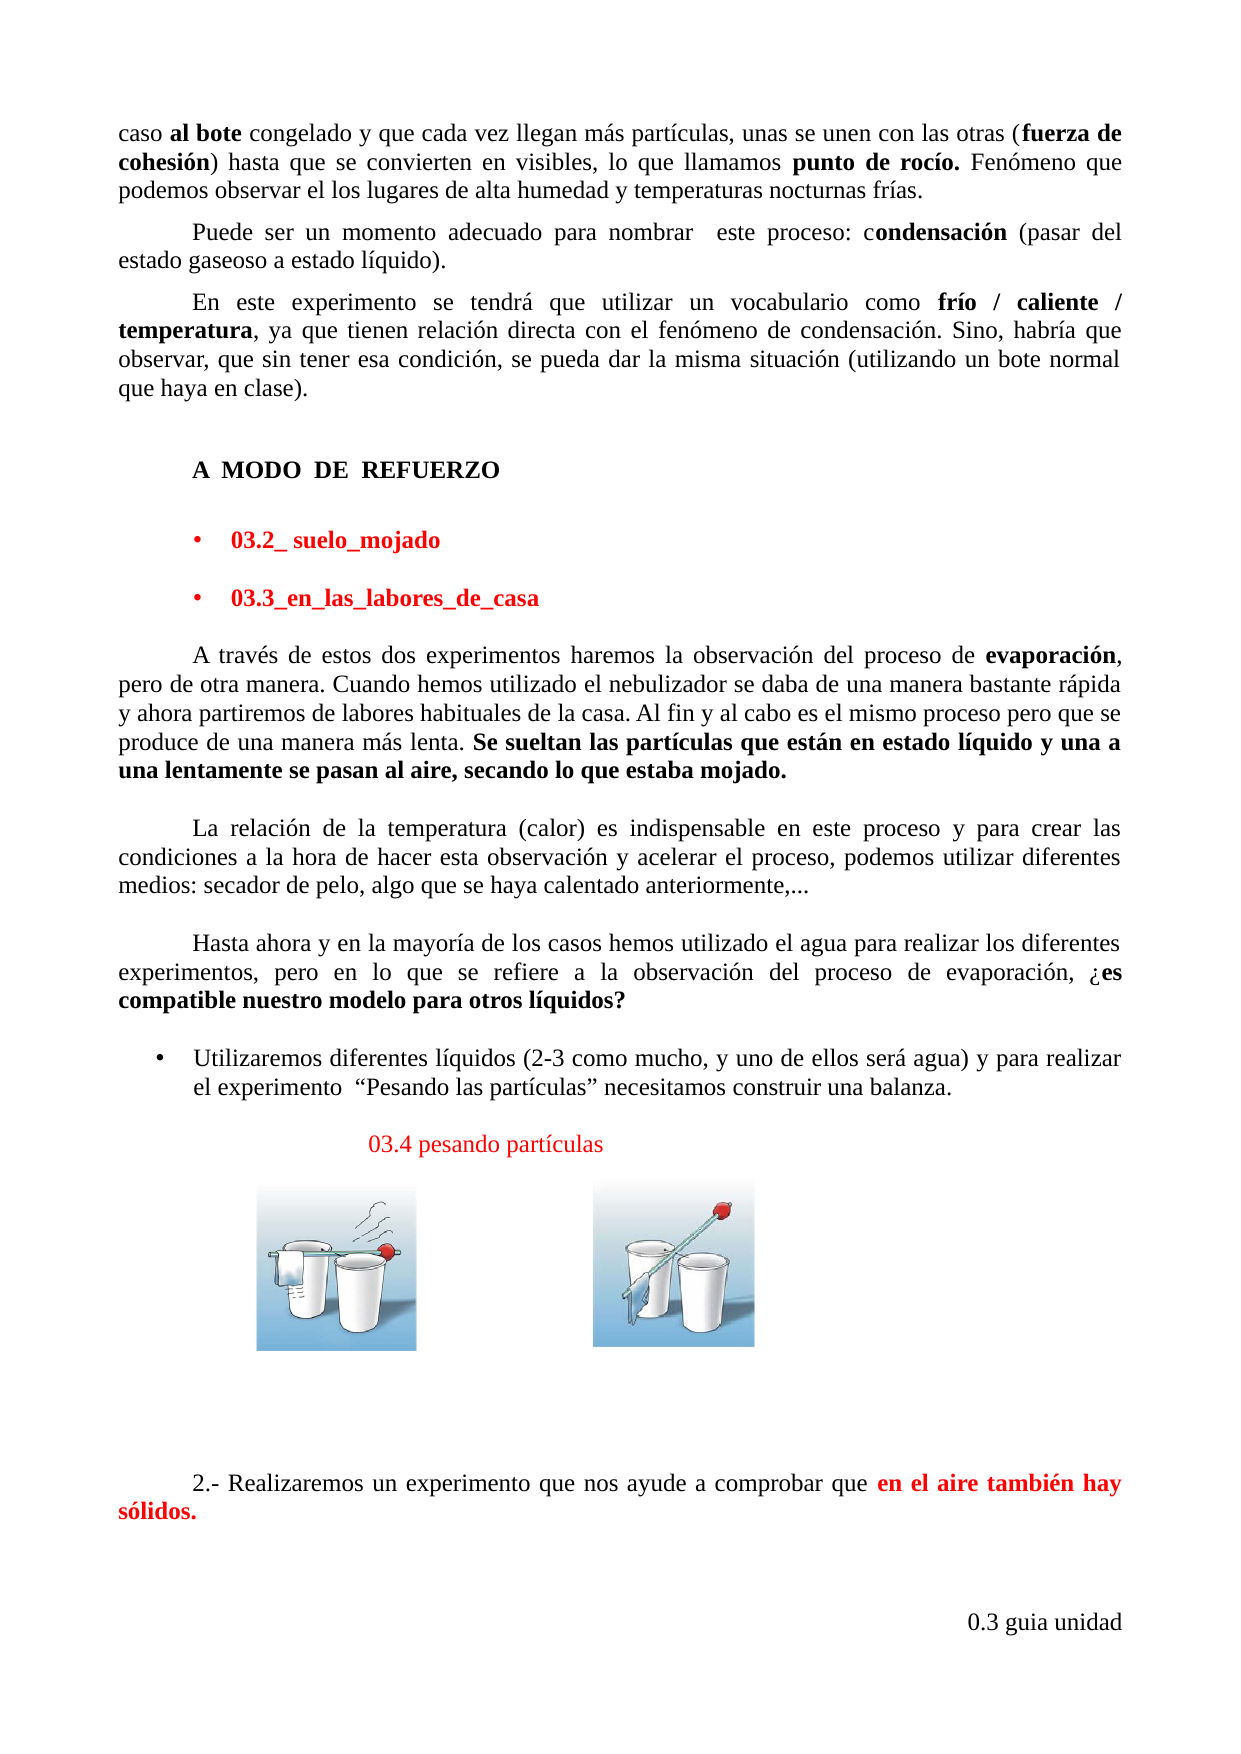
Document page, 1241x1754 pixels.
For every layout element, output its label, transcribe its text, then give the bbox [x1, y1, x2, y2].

text A través de estos dos experimentos haremos la observación del proceso de evaporación, pero de otra manera. Cuando hemos utilizado el nebulizador se daba de una manera bastante rápida y ahora partiremos de labores habituales de la casa. Al fin y al cabo es el mismo proceso pero que se produce de una manera más lenta. Se sueltan las partículas que están en estado líquido y una a una lentamente se pasan al aire, secando lo que estaba mojado. [118, 641, 1122, 784]
picture [590, 1168, 760, 1351]
text En este experimento se tendrá que utilizar un vocabulario como frío / caliente / temperatura, ya que tienen relación directa con el fenómeno de condensación. Sino, habría que observar, que sin tener esa condición, se pueda dar la misma situación (utilizando un bote normal que haya en clase). [118, 287, 1122, 402]
text Puede ser un momento adecuado para nombrar este proceso: condensación (pasar del estado gaseoso a estado líquido). [118, 217, 1122, 274]
text 2.- Realizaremos un experimento que nos ayude a comprobar que en el aire también hay sólidos. [118, 1468, 1122, 1525]
text La relación de la temperatura (calor) es indispensable en este proceso y para crear las condiciones a la hora de hacer esta observación y acelerar el proceso, podemos utilizar diferentes medios: secador de pelo, algo que se haya calentado anteriormente,... [118, 813, 1122, 899]
text caso al bote congelado y que cada vez llegan más partículas, unas se unen con las otras (fuerza de cohesión) hasta que se convierten en visibles, lo que llamamos punto de rocío. Fenómeno que podemos observar el los lugares de alta humedad y temperaturas nocturnas frías. [118, 118, 1122, 204]
list 03.2_ suelo_mojado [193, 526, 1122, 554]
text Hasta ahora y en la mayoría de los casos hemos utilizado el agua para realizar los diferentes experimentos, pero en lo que se refiere a la observación del proceso de evaporación, ¿es compatible nuestro modelo para otros líquidos? [118, 928, 1122, 1014]
text 03.4 pesando partículas [118, 1129, 1122, 1158]
list 03.3_en_las_labores_de_casa [193, 583, 1122, 612]
picture [255, 1184, 418, 1352]
list Utilizaremos diferentes líquidos (2-3 como mucho, y uno de ellos será agua) y para realizar el experimento “Pesando las partículas” necesitamos construir una balanza. [156, 1043, 1122, 1101]
text A MODO DE REFUERZO [118, 456, 1122, 484]
